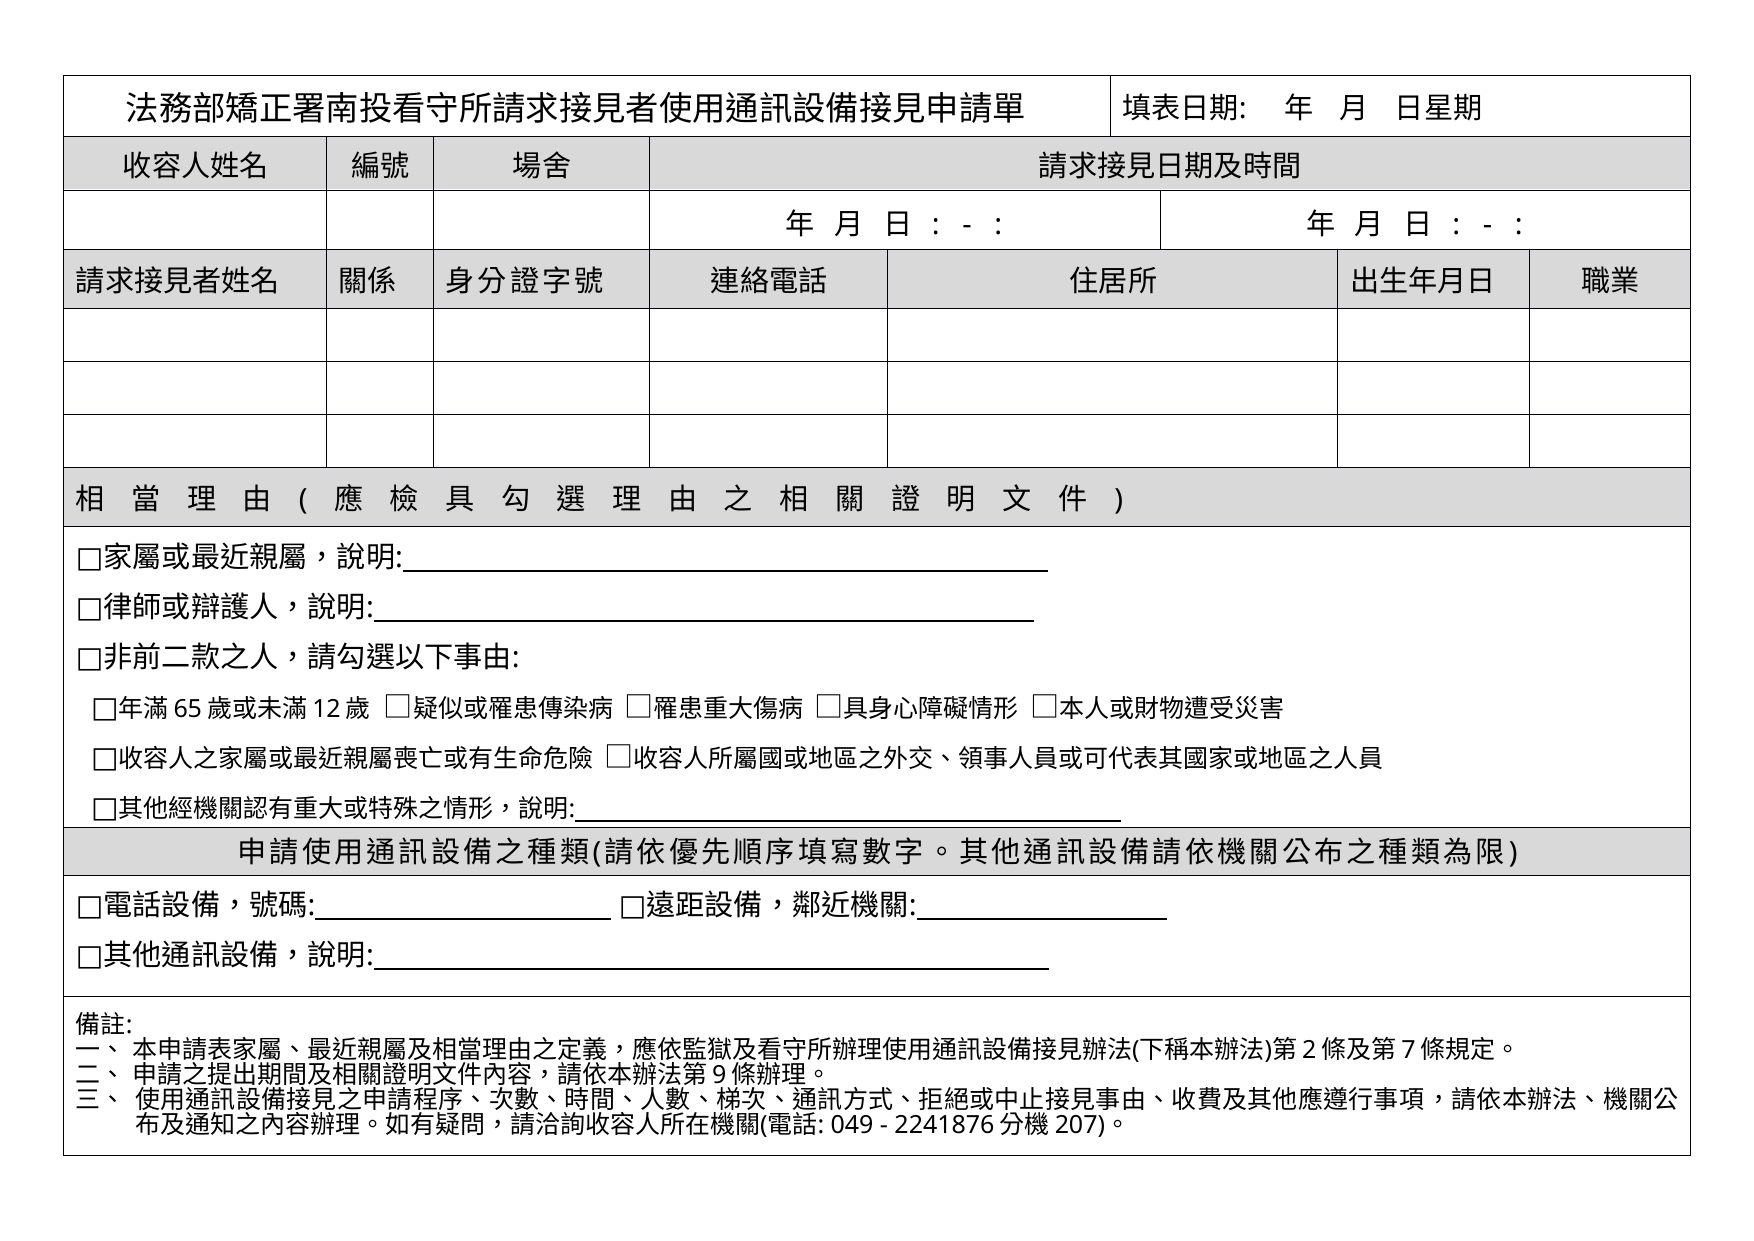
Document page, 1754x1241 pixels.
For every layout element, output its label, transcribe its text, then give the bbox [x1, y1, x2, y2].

table_cell 請求接見日期及時間 [650, 137, 1690, 189]
table_cell 住居所 [888, 250, 1337, 308]
table_cell 收容人姓名 [64, 137, 326, 189]
table_cell [1338, 362, 1529, 414]
table_cell 編號 [327, 137, 433, 189]
table_cell [434, 362, 649, 414]
table_cell [1338, 415, 1529, 467]
table_cell 場舍 [434, 137, 649, 189]
table_cell 連絡電話 [650, 250, 887, 308]
table_cell [327, 362, 433, 414]
table_cell 請求接見者姓名 [64, 250, 326, 308]
table_cell [327, 309, 433, 361]
table_cell [1338, 309, 1529, 361]
table_cell 相當理由(應檢具勾選理由之相關證明文件) [64, 468, 1690, 526]
table_cell [64, 309, 326, 361]
table_cell □家屬或最近親屬，說明: □律師或辯護人，說明: □非前二款之人，請勾選以下事由: □年滿65歲或未滿12歲 □疑似或罹患傳染病 □罹患重大傷病 □具身心障礙情形 □本人或財物遭受災害 □收容人之家屬或最近親屬喪亡或有生命危險 □收容人所屬國或地區之外交、領事人員或可代表其國家或地區之人員 □其他經機關認有重大或特殊之情形，說明: [64, 527, 1690, 827]
table_cell 年 月 日 : - : [650, 191, 1160, 249]
table_cell [888, 309, 1337, 361]
table_cell 職業 [1530, 250, 1690, 308]
table_cell 申請使用通訊設備之種類(請依優先順序填寫數字。其他通訊設備請依機關公布之種類為限) [64, 828, 1690, 875]
table_cell 關係 [327, 250, 433, 308]
table_cell [888, 362, 1337, 414]
table_cell [650, 415, 887, 467]
table_cell [1530, 415, 1690, 467]
table_header 填表日期: 年 月 日星期 [1111, 76, 1690, 136]
table_cell [650, 309, 887, 361]
table_cell [64, 191, 326, 249]
table_cell [327, 191, 433, 249]
table_cell [434, 309, 649, 361]
table_cell [650, 362, 887, 414]
table_cell 備註: 本申請表家屬、最近親屬及相當理由之定義，應依監獄及看守所辦理使用通訊設備接見辦法(下稱本辦法)第2條及第7條規定。 申請之提出期間及相關證明文件內容，請依本辦法第9條辦理。 使用通訊設備接見之申請程序、次數、時間、人數、梯次、通訊方式、拒絕或中止接見事由、收費及其他應遵行事項，請依本辦法、機關公布及通知之內容辦理。如有疑問，請洽詢收容人所在機關(電話: 049 - 2241876分機207)。 [64, 997, 1690, 1155]
table_header 法務部矯正署南投看守所請求接見者使用通訊設備接見申請單 [64, 76, 1110, 136]
table_cell □電話設備，號碼: □遠距設備，鄰近機關: □其他通訊設備，說明: [64, 876, 1690, 996]
table_cell [327, 415, 433, 467]
table_cell 身分證字號 [434, 250, 649, 308]
table_cell [434, 191, 649, 249]
table_cell [434, 415, 649, 467]
table_cell 年 月 日 : - : [1161, 191, 1690, 249]
table_cell [1530, 309, 1690, 361]
table_cell 出生年月日 [1338, 250, 1529, 308]
table_cell [64, 415, 326, 467]
table_cell [64, 362, 326, 414]
table_cell [1530, 362, 1690, 414]
table_cell [888, 415, 1337, 467]
